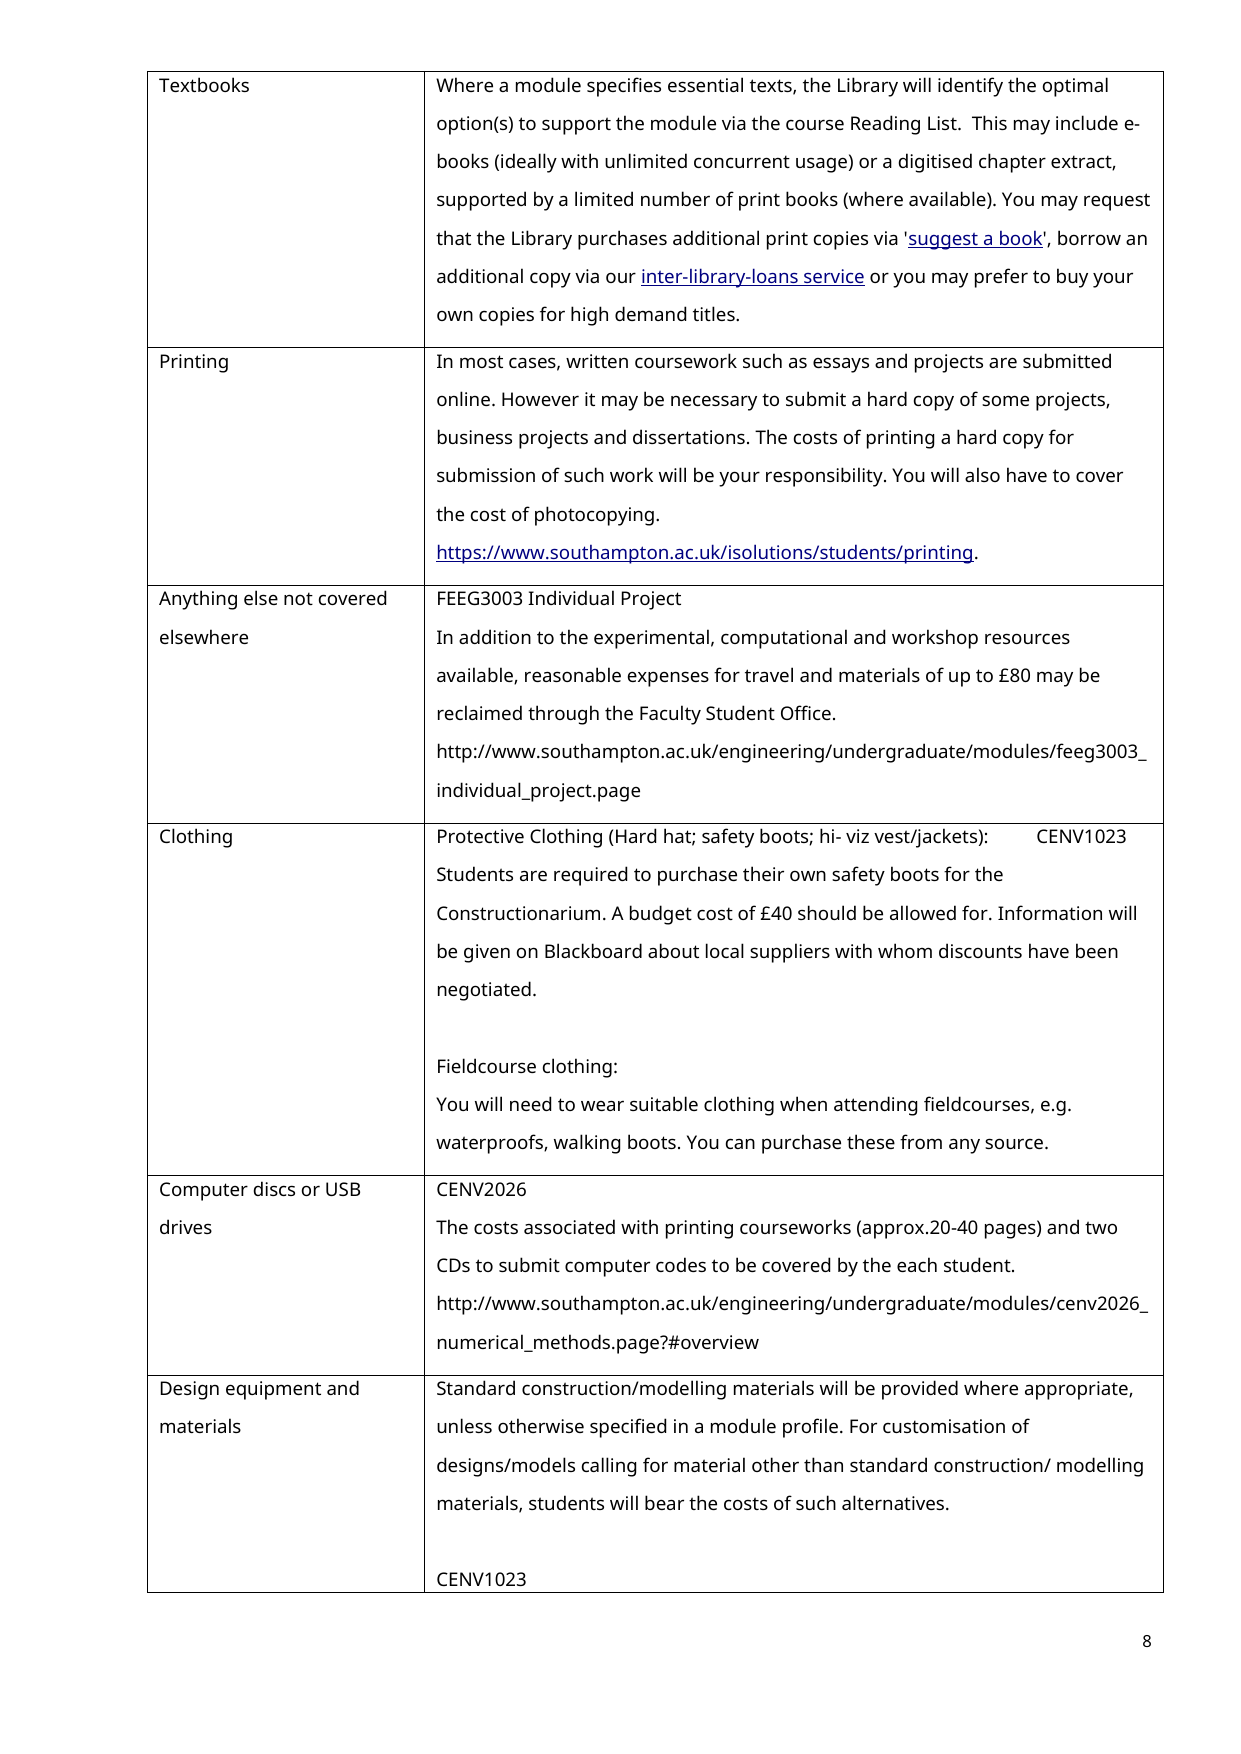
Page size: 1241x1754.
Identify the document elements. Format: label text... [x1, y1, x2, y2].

table_cell Protective Clothing (Hard hat; safety boots; hi- viz vest/jackets): CENV1023 Students are required to purchase their own safety boots for the Constructionarium. A budget cost of £40 should be allowed for. Information will be given on Blackboard about local suppliers with whom discounts have been negotiated. Fieldcourse clothing: You will need to wear suitable clothing when attending fieldcourses, e.g. waterproofs, walking boots. You can purchase these from any source. [425, 824, 1163, 1175]
table_cell Standard construction/modelling materials will be provided where appropriate, unless otherwise specified in a module profile. For customisation of designs/models calling for material other than standard construction/ modelling materials, students will bear the costs of such alternatives. CENV1023 [425, 1376, 1163, 1592]
table_cell Anything else not covered elsewhere [148, 586, 424, 822]
table_cell FEEG3003 Individual Project In addition to the experimental, computational and workshop resources available, reasonable expenses for travel and materials of up to £80 may be reclaimed through the Faculty Student Office. http://www.southampton.ac.uk/engineering/undergraduate/modules/feeg3003_individual_project.page [425, 586, 1163, 822]
table_cell Where a module specifies essential texts, the Library will identify the optimal option(s) to support the module via the course Reading List. This may include e-books (ideally with unlimited concurrent usage) or a digitised chapter extract, supported by a limited number of print books (where available). You may request that the Library purchases additional print copies via 'suggest a book', borrow an additional copy via our inter-library-loans service or you may prefer to buy your own copies for high demand titles. [425, 72, 1163, 347]
table_cell Printing [148, 348, 424, 585]
table_cell CENV2026 The costs associated with printing courseworks (approx.20-40 pages) and two CDs to submit computer codes to be covered by the each student. http://www.southampton.ac.uk/engineering/undergraduate/modules/cenv2026_numerical_methods.page?#overview [425, 1176, 1163, 1374]
table_cell Computer discs or USB drives [148, 1176, 424, 1374]
table_cell Clothing [148, 824, 424, 1175]
table_cell In most cases, written coursework such as essays and projects are submitted online. However it may be necessary to submit a hard copy of some projects, business projects and dissertations. The costs of printing a hard copy for submission of such work will be your responsibility. You will also have to cover the cost of photocopying. https://www.southampton.ac.uk/isolutions/students/printing. [425, 348, 1163, 585]
table_cell Textbooks [148, 72, 424, 347]
table_cell Design equipment and materials [148, 1376, 424, 1592]
